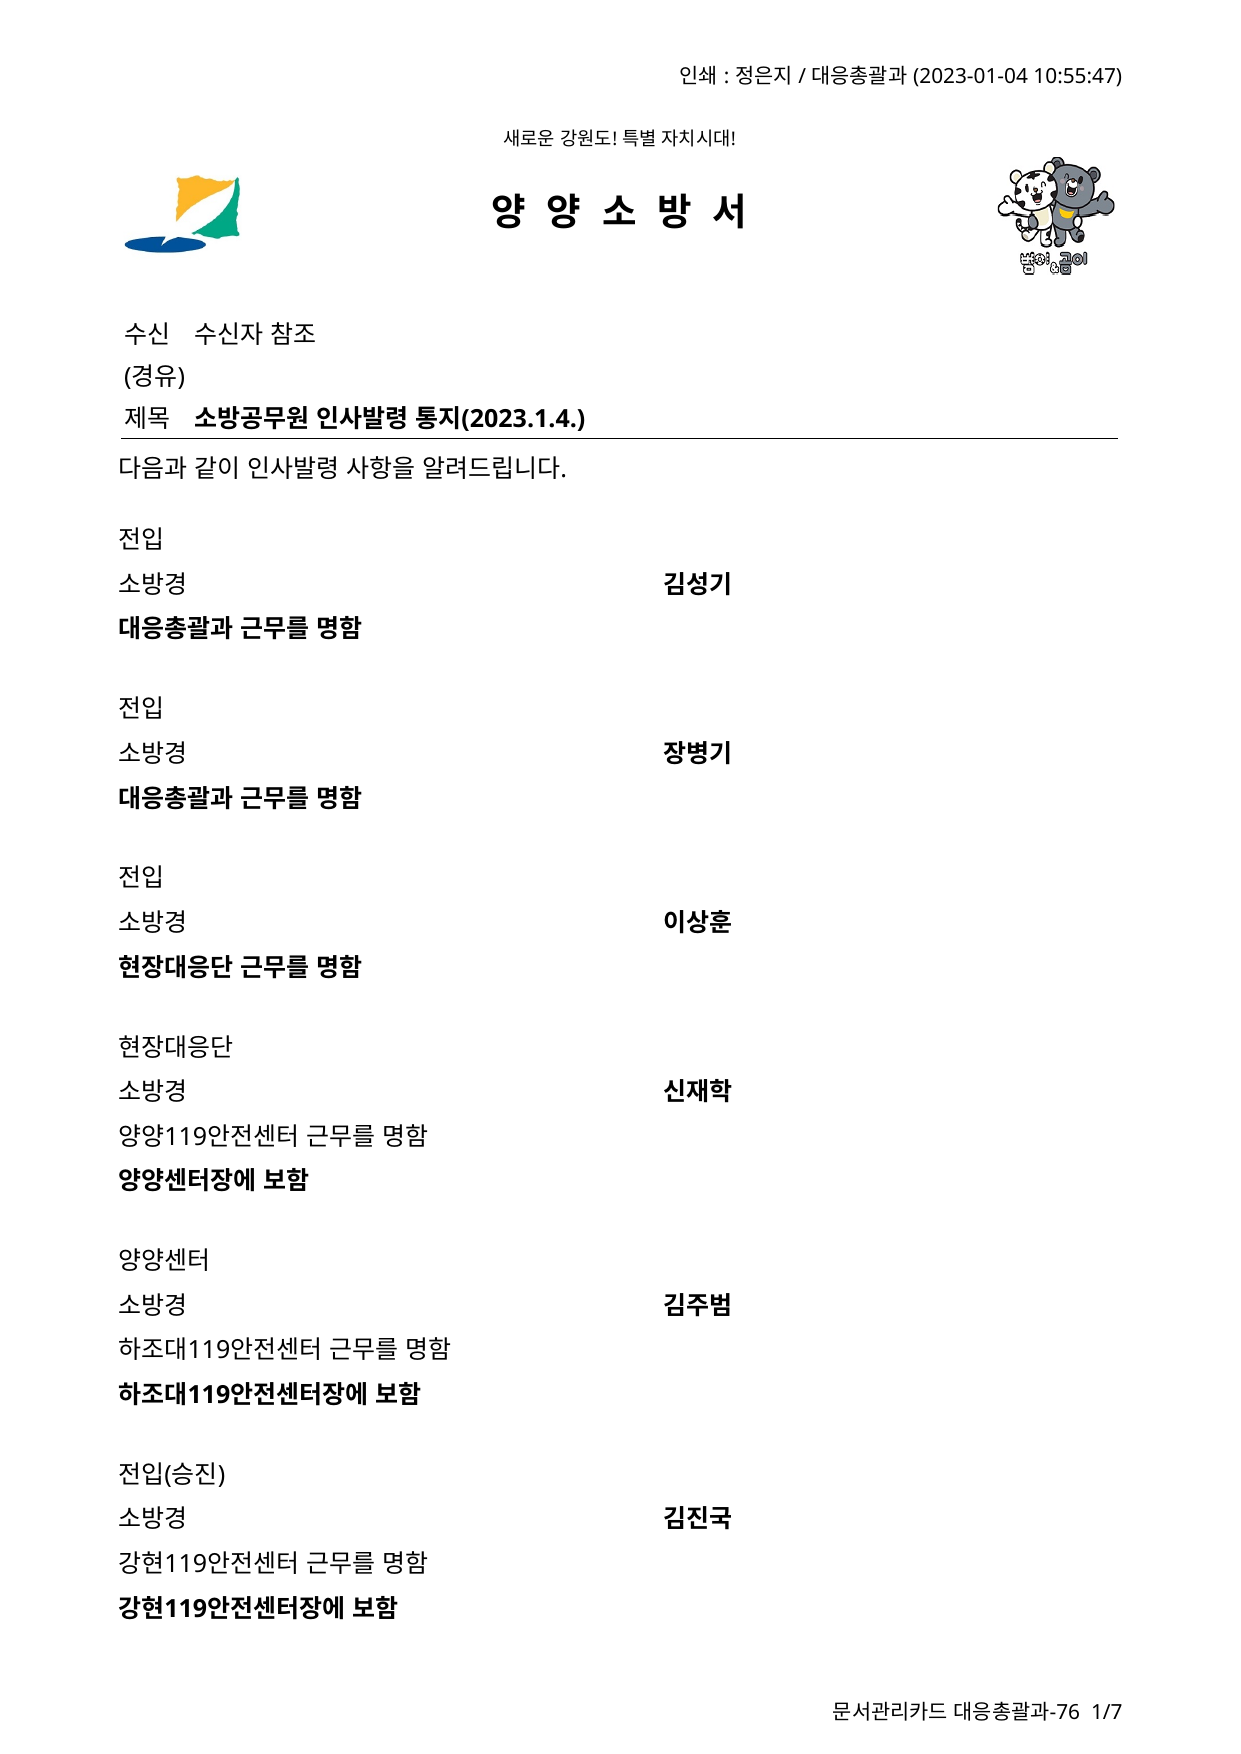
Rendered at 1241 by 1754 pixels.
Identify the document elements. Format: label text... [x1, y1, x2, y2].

text 양양119안전센터 근무를 명함 [118, 1116, 1122, 1152]
text 현장대응단 [118, 1027, 1122, 1063]
text 소방경 신재학 [118, 1072, 1122, 1108]
text 강현119안전센터장에 보함 [118, 1588, 1122, 1624]
text 하조대119안전센터 근무를 명함 [118, 1330, 1122, 1366]
picture [123, 157, 242, 275]
table_cell 수신자 참조 [191, 312, 1118, 354]
table_cell 제목 [121, 396, 191, 438]
picture [997, 157, 1115, 275]
table_header 새로운 강원도! 특별 자치시대! [121, 121, 1118, 154]
table_cell (경유) [121, 354, 203, 396]
text 전입 [118, 520, 1122, 556]
text 현장대응단 근무를 명함 [118, 947, 1122, 983]
text 소방경 이상훈 [118, 902, 1122, 939]
table_cell 양 양 소 방 서 [244, 154, 994, 277]
text 양양센터장에 보함 [118, 1161, 1122, 1197]
text 소방경 김주범 [118, 1285, 1122, 1321]
text 전입 [118, 858, 1122, 894]
text 하조대119안전센터장에 보함 [118, 1374, 1122, 1411]
text 다음과 같이 인사발령 사항을 알려드립니다. [118, 448, 1122, 484]
text 양양센터 [118, 1241, 1122, 1277]
table_cell [995, 154, 1118, 277]
text 소방경 김진국 [118, 1499, 1122, 1535]
text 소방경 장병기 [118, 733, 1122, 770]
text 전입(승진) [118, 1454, 1122, 1491]
table_cell [121, 154, 244, 277]
text 대응총괄과 근무를 명함 [118, 609, 1122, 645]
table_cell 소방공무원 인사발령 통지(2023.1.4.) [191, 396, 1118, 438]
table_cell [121, 277, 1118, 312]
text 소방경 김성기 [118, 564, 1122, 601]
table_cell 수신 [121, 312, 191, 354]
text 강현119안전센터 근무를 명함 [118, 1543, 1122, 1580]
text 대응총괄과 근무를 명함 [118, 778, 1122, 814]
text 전입 [118, 689, 1122, 725]
table_cell [203, 354, 1118, 396]
